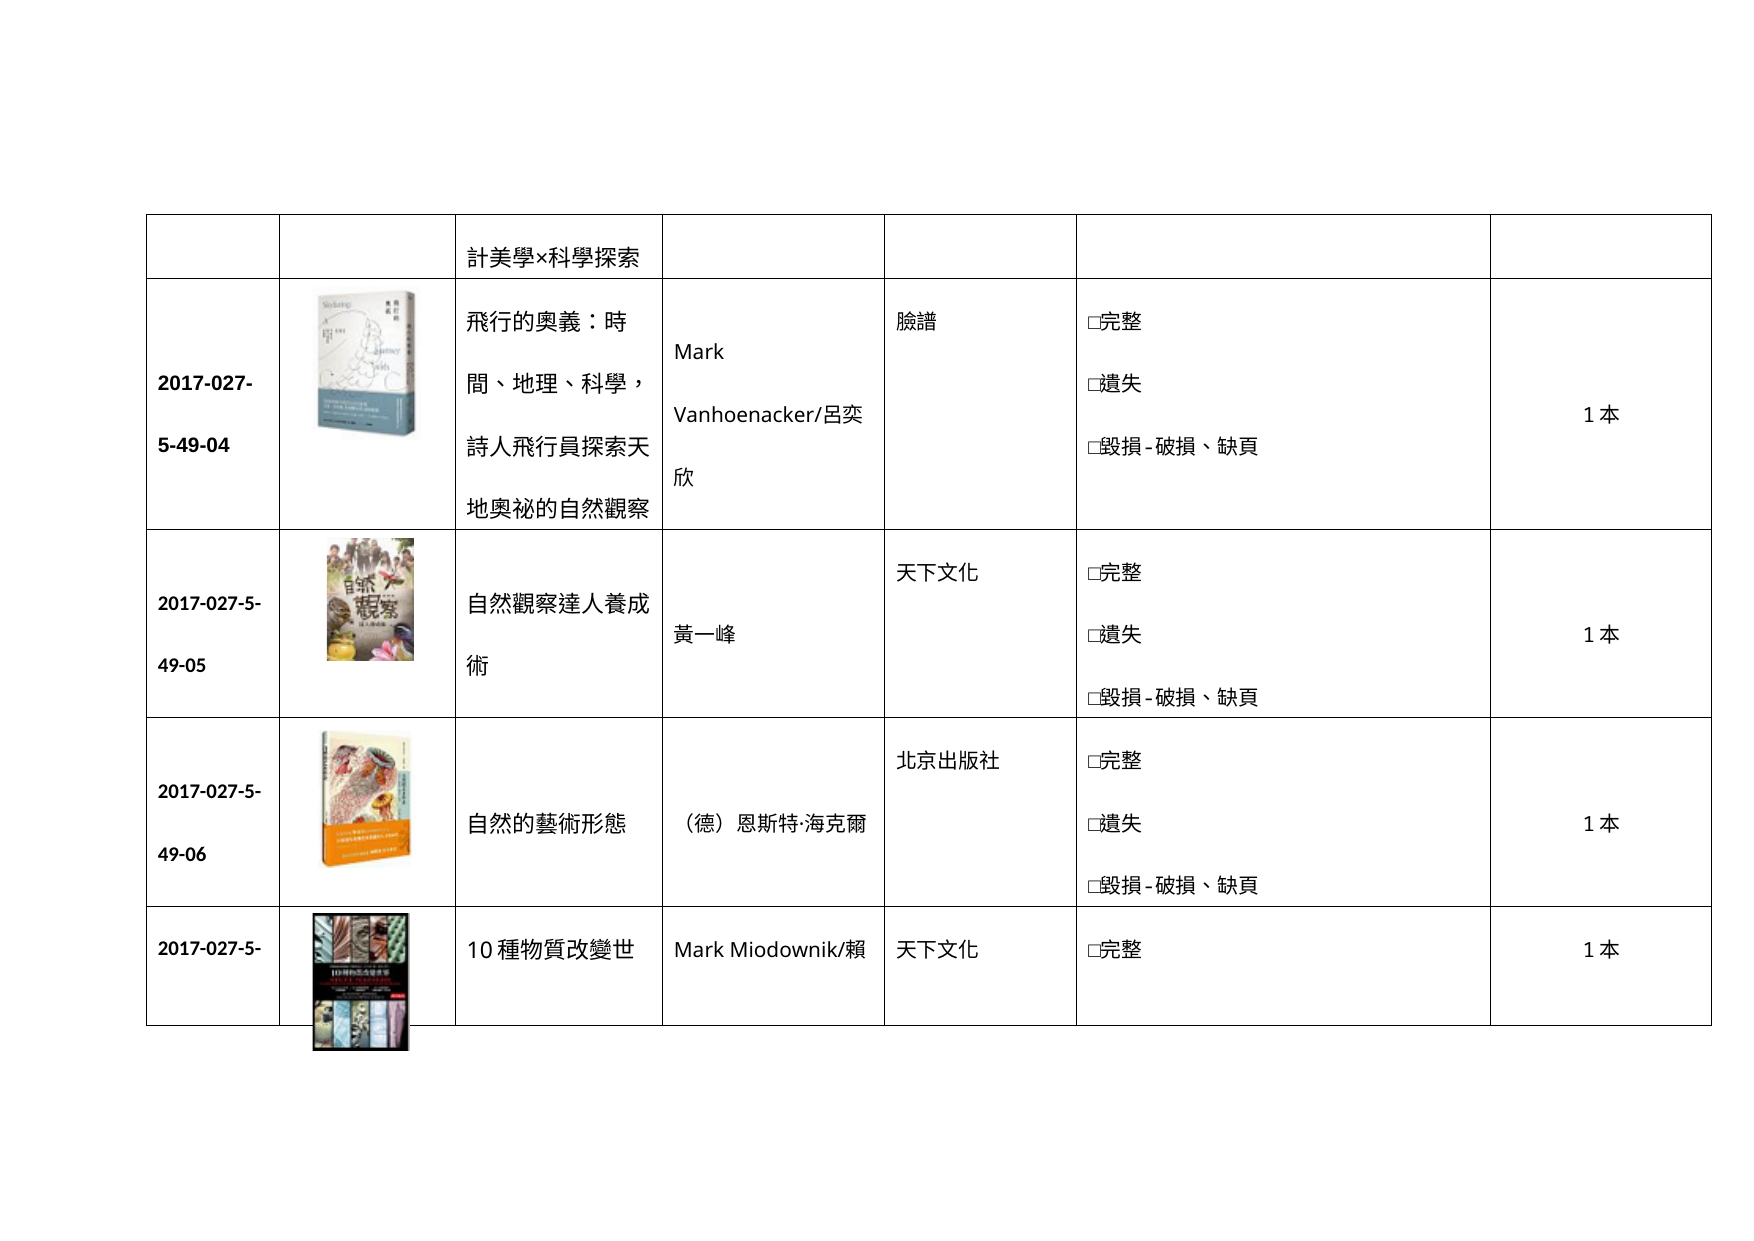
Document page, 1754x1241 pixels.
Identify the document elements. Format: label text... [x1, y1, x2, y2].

table_cell 黃一峰 [663, 530, 884, 717]
table_cell [1077, 215, 1490, 277]
table_cell 1本 [1491, 279, 1711, 528]
table_cell [280, 907, 455, 1025]
table_cell Mark Miodownik/賴 [663, 907, 884, 1025]
table_cell □完整 □遺失 □毀損-破損、缺頁 [1077, 718, 1490, 906]
table_cell □完整 □遺失 □毀損-破損、缺頁 [1077, 530, 1490, 717]
table_cell [280, 215, 455, 277]
table_cell 天下文化 [885, 907, 1076, 1025]
table_cell （德）恩斯特·海克爾 [663, 718, 884, 906]
table_cell [147, 215, 279, 277]
table_cell 1本 [1491, 907, 1711, 1025]
table_cell 2017-027-5-49-05 [147, 530, 279, 717]
table_cell 自然的藝術形態 [456, 718, 662, 906]
table_cell [663, 215, 884, 277]
table_cell [280, 718, 455, 906]
table_cell 自然觀察達人養成術 [456, 530, 662, 717]
table_cell [1491, 215, 1711, 277]
table_cell 10種物質改變世 [456, 907, 662, 1025]
table_cell 2017-027-5- [147, 907, 279, 1025]
table_cell 計美學×科學探索 [456, 215, 662, 277]
table_cell 北京出版社 [885, 718, 1076, 906]
table_cell Mark Vanhoenacker/呂奕欣 [663, 279, 884, 528]
table_cell 1本 [1491, 530, 1711, 717]
table_cell [280, 279, 455, 528]
table_cell □完整 □遺失 □毀損-破損、缺頁 [1077, 279, 1490, 528]
table_cell 天下文化 [885, 530, 1076, 717]
table_cell [885, 215, 1076, 277]
table_cell 2017-027-5-49-06 [147, 718, 279, 906]
table_cell □完整 [1077, 907, 1490, 1025]
table_cell 臉譜 [885, 279, 1076, 528]
table_cell 飛行的奧義：時間、地理、科學，詩人飛行員探索天地奧祕的自然觀察 [456, 279, 662, 528]
table_cell 1本 [1491, 718, 1711, 906]
table_cell [280, 530, 455, 717]
table_cell 2017-027-5-49-04 [147, 279, 279, 528]
